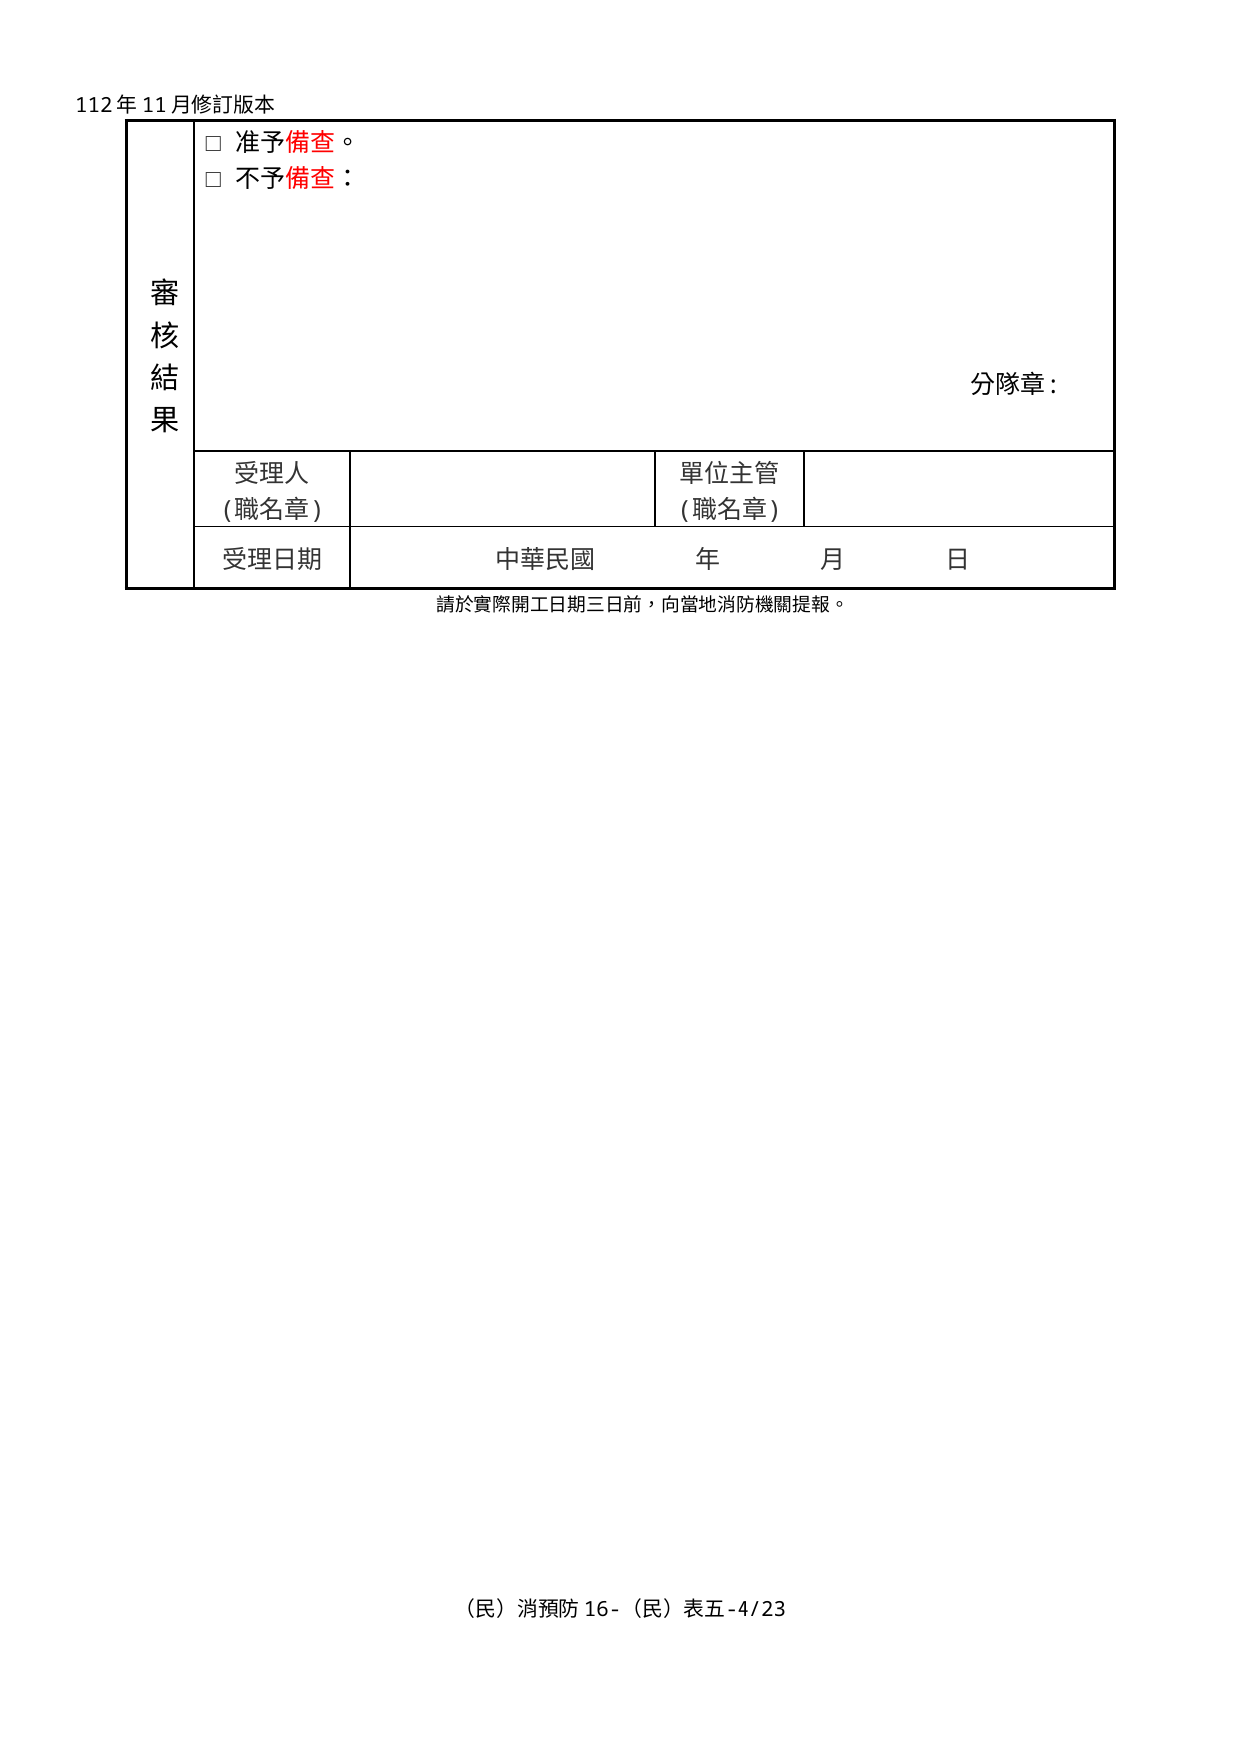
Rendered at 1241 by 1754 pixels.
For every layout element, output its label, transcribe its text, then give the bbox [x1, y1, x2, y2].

table_cell 受理人 (職名章) [195, 452, 349, 526]
table_cell [805, 452, 1113, 526]
table_cell 單位主管 (職名章) [656, 452, 803, 526]
table_cell 中華民國 年 月 日 [351, 527, 1113, 587]
table_cell 審核結果 [128, 122, 193, 587]
table_cell □ 准予備查。 □ 不予備查： 分隊章: [195, 122, 1113, 450]
table_cell [351, 452, 654, 526]
table_cell 受理日期 [195, 527, 349, 587]
text 請於實際開工日期三日前，向當地消防機關提報。 [75, 590, 1165, 617]
